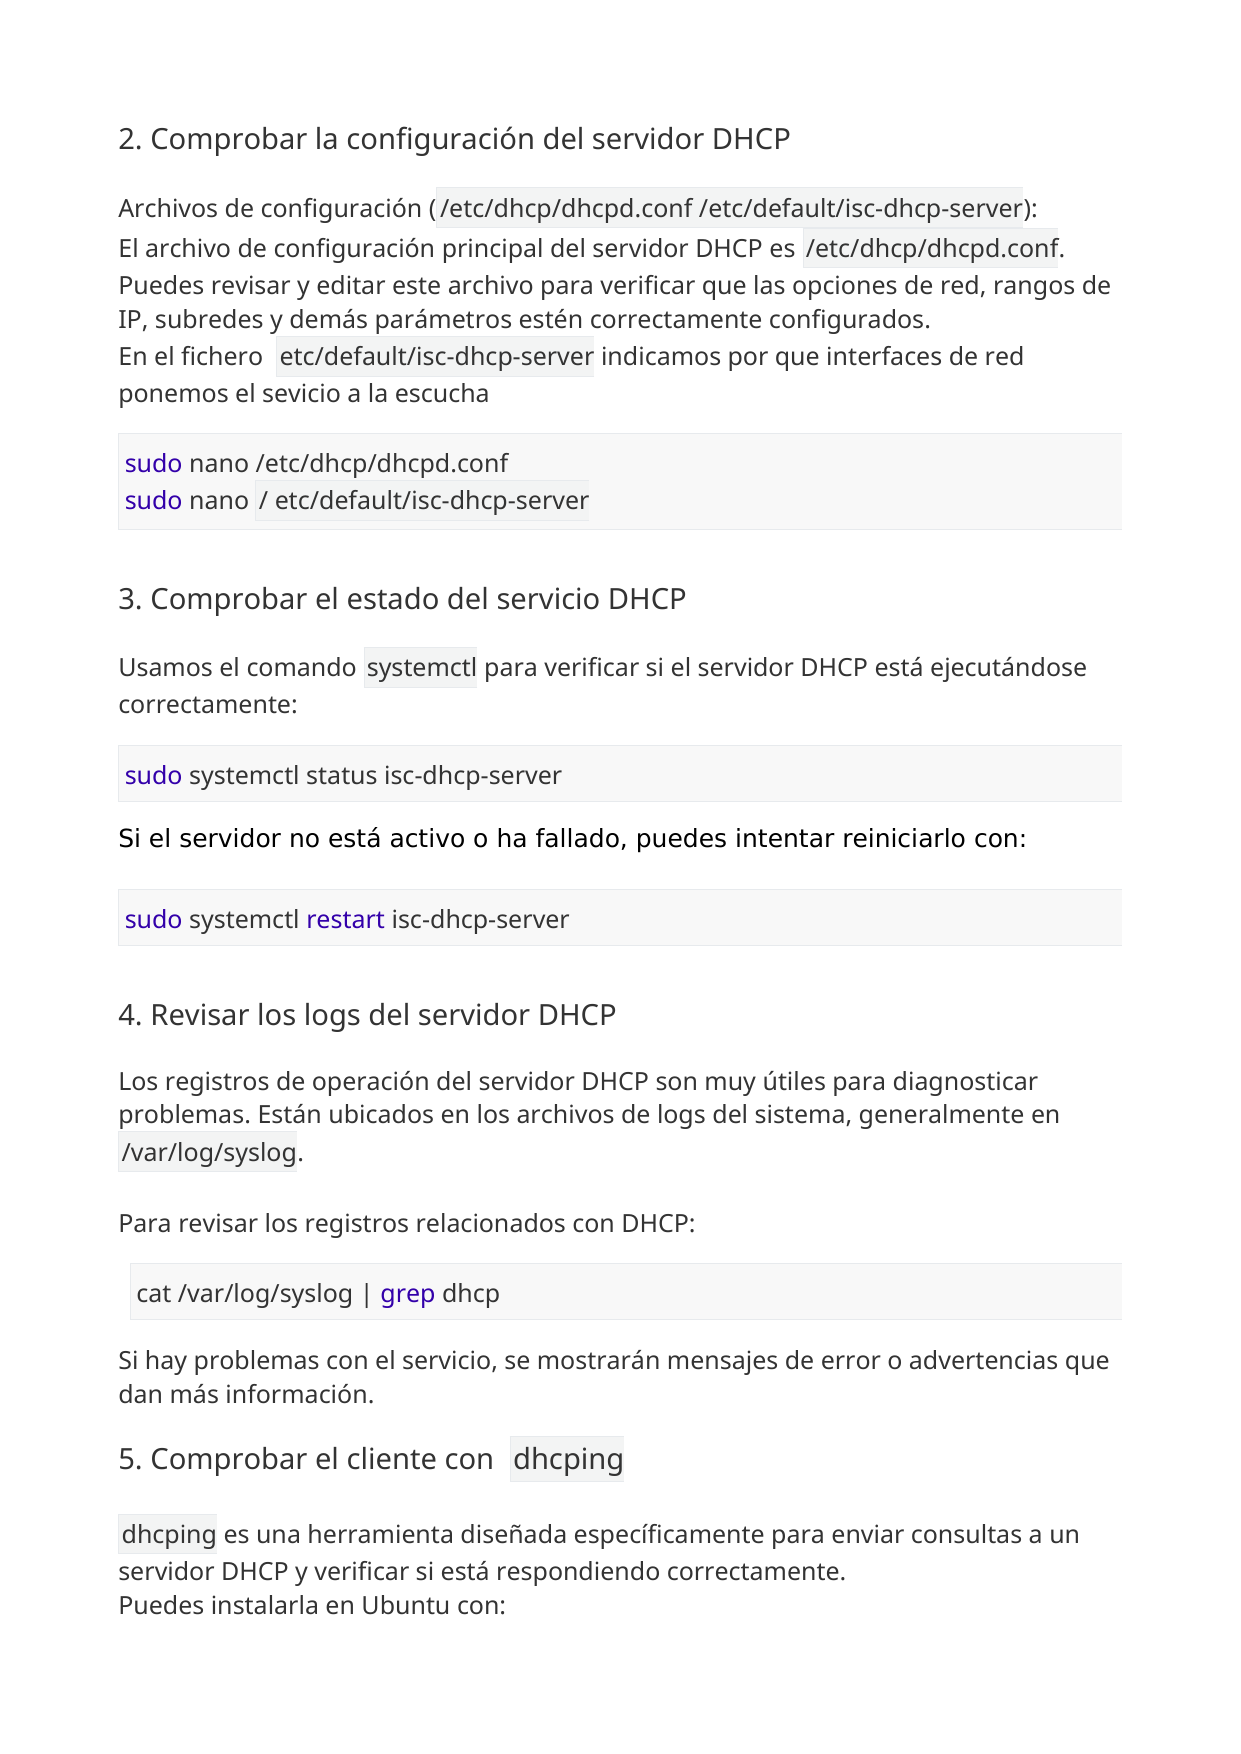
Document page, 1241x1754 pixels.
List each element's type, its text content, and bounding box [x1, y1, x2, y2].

text Si el servidor no está activo o ha fallado, puedes intentar reiniciarlo con: [118, 824, 1122, 853]
list sudo systemctl restart isc-dhcp-server [119, 890, 1122, 945]
list Archivos de configuración ( [118, 187, 436, 227]
text Si hay problemas con el servicio, se mostrarán mensajes de error o advertencias que dan más información. [118, 1342, 1122, 1411]
text Puedes instalarla en Ubuntu con: [118, 1588, 1122, 1622]
subtitle dhcping [511, 1436, 1122, 1481]
list Los registros de operación del servidor DHCP son muy útiles para diagnosticar problemas. Están ubicados en los archivos de logs del sistema, generalmente en /var/log/syslog. [118, 1063, 1122, 1171]
subtitle 5. Comprobar el cliente con [118, 1436, 510, 1481]
subtitle 4. Revisar los logs del servidor DHCP [118, 994, 1122, 1034]
list sudo nano /etc/dhcp/dhcpd.conf sudo nano / etc/default/isc-dhcp-server [119, 434, 1122, 529]
list El archivo de configuración principal del servidor DHCP es /etc/dhcp/dhcpd.conf. Puedes revisar y editar este archivo para verificar que las opciones de red, rangos de IP, subredes y demás parámetros estén correctamente configurados. [118, 227, 1122, 336]
text En el fichero etc/default/isc-dhcp-server indicamos por que interfaces de red ponemos el sevicio a la escucha [118, 336, 1122, 410]
list cat /var/log/syslog | grep dhcp [131, 1264, 1122, 1319]
text dhcping es una herramienta diseñada específicamente para enviar consultas a un servidor DHCP y verificar si está respondiendo correctamente. [118, 1513, 1122, 1588]
subtitle 2. Comprobar la configuración del servidor DHCP [118, 118, 1122, 158]
list sudo systemctl status isc-dhcp-server [119, 746, 1122, 801]
list Para revisar los registros relacionados con DHCP: [118, 1205, 1122, 1239]
list /etc/dhcp/dhcpd.conf /etc/default/isc-dhcp-server): [437, 187, 1122, 227]
subtitle 3. Comprobar el estado del servicio DHCP [118, 578, 1122, 618]
list Usamos el comando systemctl para verificar si el servidor DHCP está ejecutándose correctamente: [118, 647, 1122, 721]
